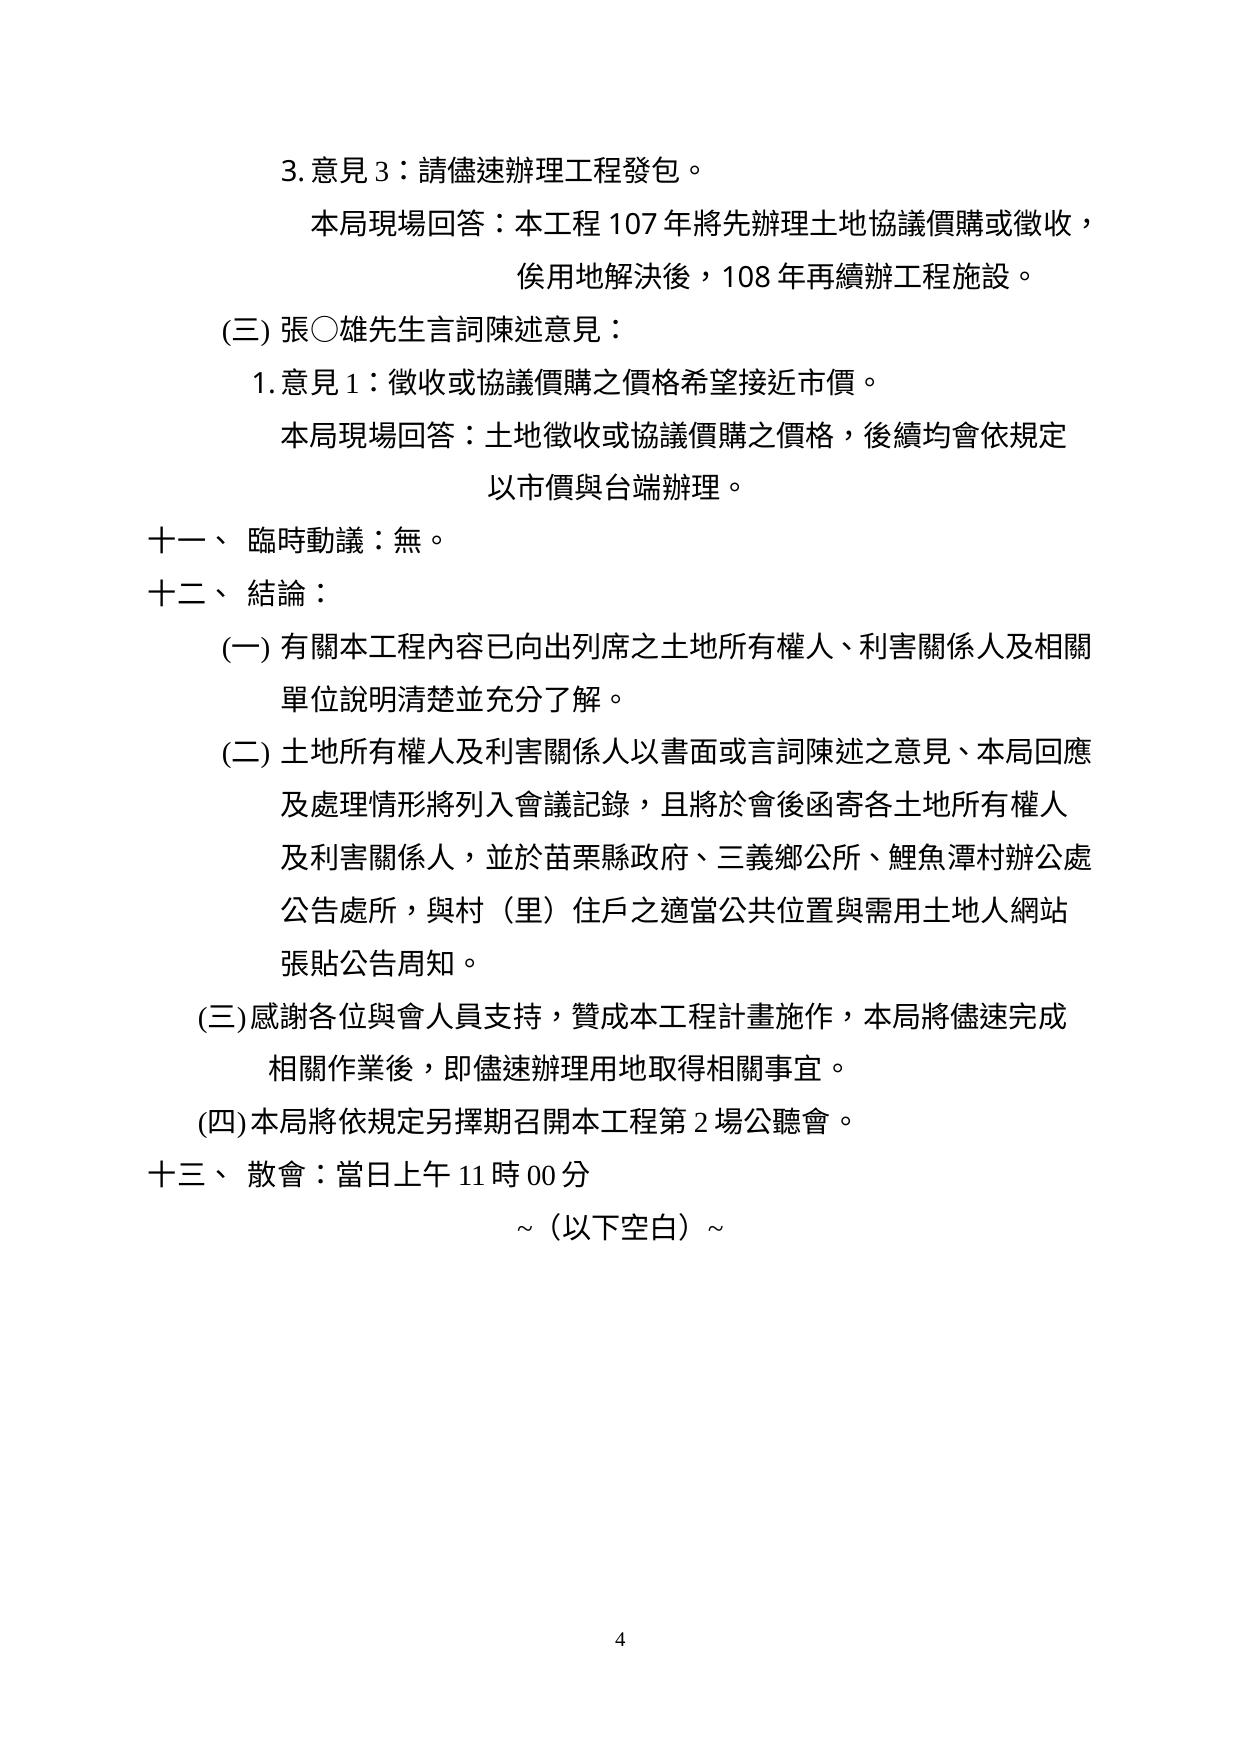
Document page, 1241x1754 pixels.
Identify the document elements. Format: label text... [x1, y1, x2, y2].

text ~（以下空白）~ [148, 1204, 1092, 1247]
list 感謝各位與會人員支持，贊成本工程計畫施作，本局將儘速完成相關作業後，即儘速辦理用地取得相關事宜。 [198, 993, 1092, 1088]
list 張○雄先生言詞陳述意見： [222, 306, 1092, 349]
list 土地所有權人及利害關係人以書面或言詞陳述之意見、本局回應及處理情形將列入會議記錄，且將於會後函寄各土地所有權人及利害關係人，並於苗栗縣政府、三義鄉公所、鯉魚潭村辦公處公告處所，與村（里）住戶之適當公共位置與需用土地人網站張貼公告周知。 [222, 729, 1092, 983]
list 散會：當日上午11時00分 [148, 1152, 1092, 1194]
list 本局將依規定另擇期召開本工程第2場公聽會。 [198, 1099, 1092, 1141]
list 意見3：請儘速辦理工程發包。 [281, 148, 1092, 190]
list 臨時動議：無。 [148, 518, 1092, 560]
list 有關本工程內容已向出列席之土地所有權人、利害關係人及相關單位說明清楚並充分了解。 [222, 623, 1092, 718]
list 意見1：徵收或協議價購之價格希望接近市價。 [251, 359, 1092, 402]
text 本局現場回答：土地徵收或協議價購之價格，後續均會依規定以市價與台端辦理。 [280, 412, 1092, 507]
text 本局現場回答：本工程107年將先辦理土地協議價購或徵收，俟用地解決後，108年再續辦工程施設。 [310, 201, 1092, 296]
list 結論： [148, 571, 1092, 613]
